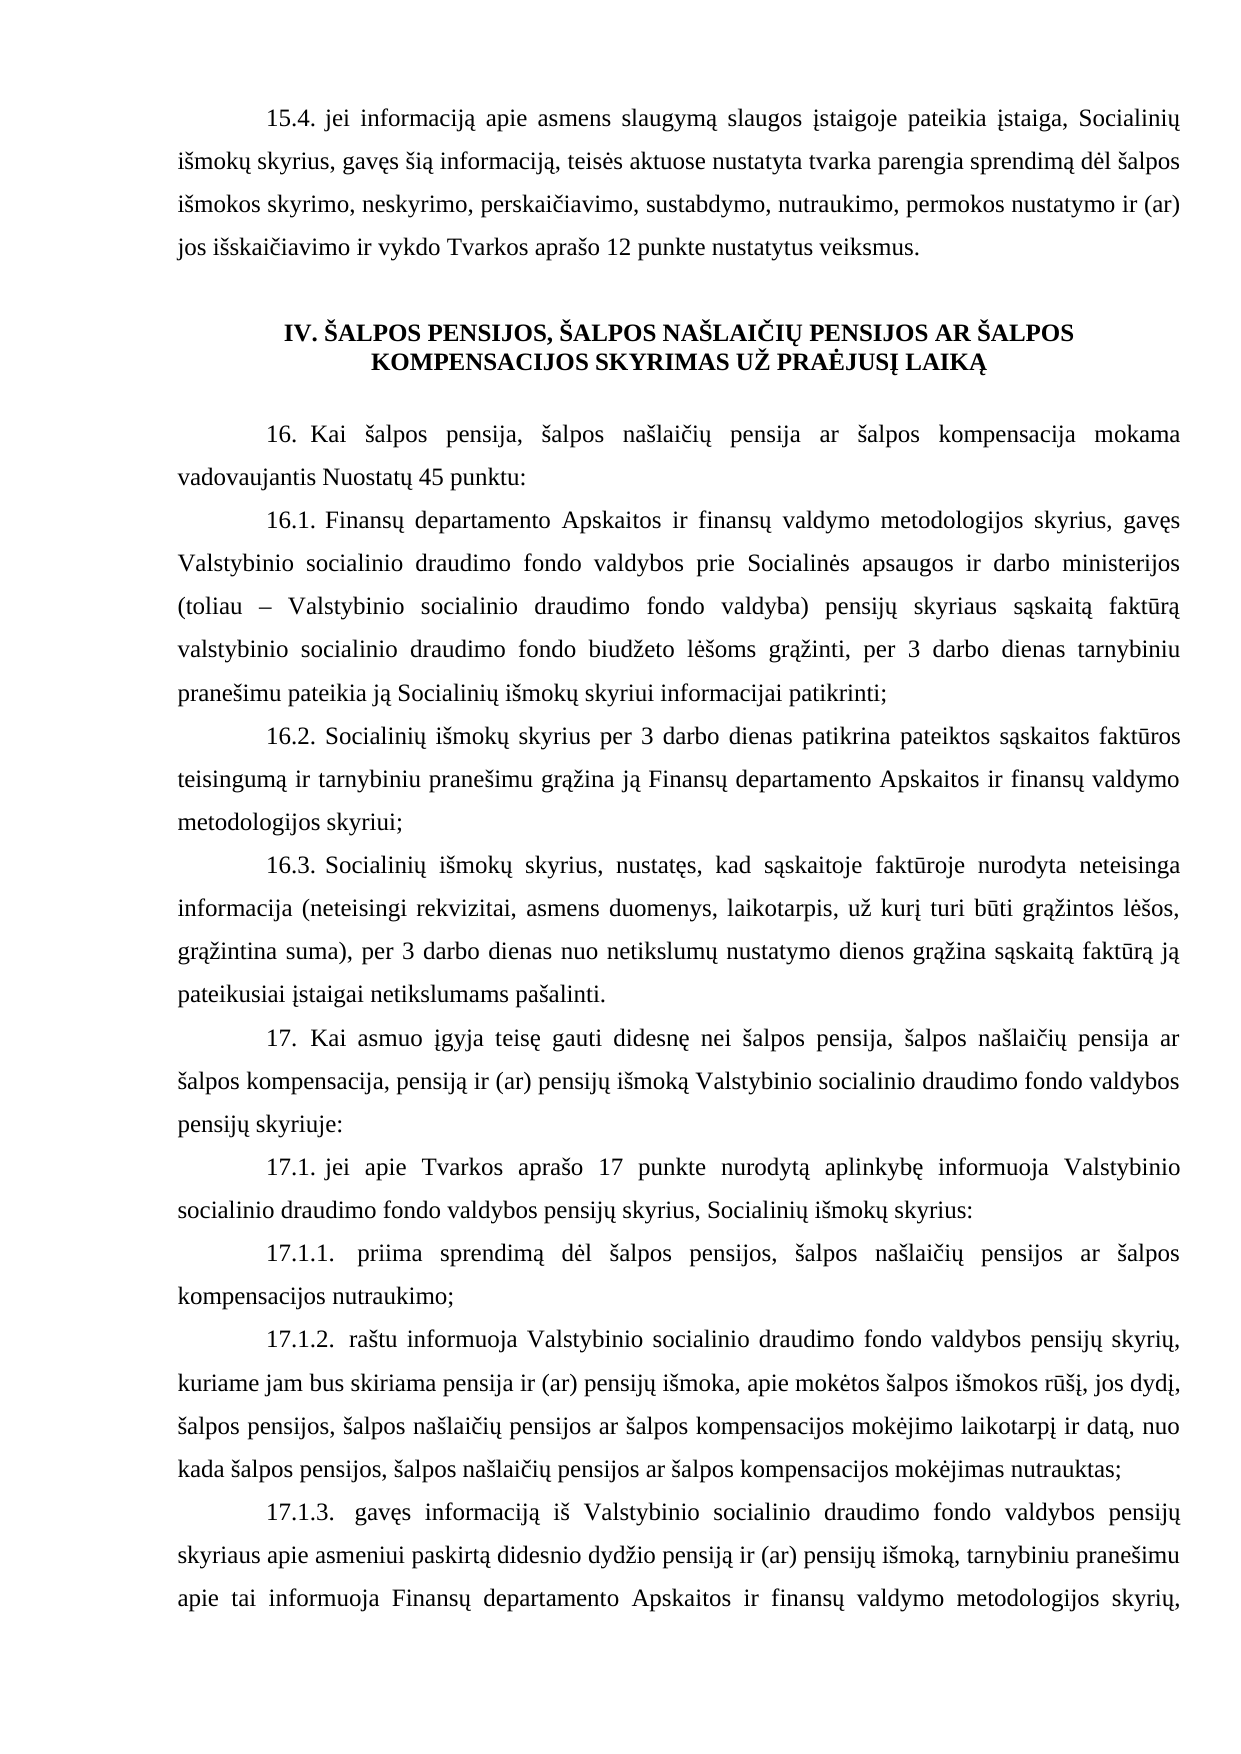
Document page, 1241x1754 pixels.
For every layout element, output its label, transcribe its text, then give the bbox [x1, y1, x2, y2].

text 17.1.1. priima sprendimą dėl šalpos pensijos, šalpos našlaičių pensijos ar šalpos kompensacijos nutraukimo; [177, 1238, 1181, 1310]
text 15.4. jei informaciją apie asmens slaugymą slaugos įstaigoje pateikia įstaiga, Socialinių išmokų skyrius, gavęs šią informaciją, teisės aktuose nustatyta tvarka parengia sprendimą dėl šalpos išmokos skyrimo, neskyrimo, perskaičiavimo, sustabdymo, nutraukimo, permokos nustatymo ir (ar) jos išskaičiavimo ir vykdo Tvarkos aprašo 12 punkte nustatytus veiksmus. [177, 103, 1181, 261]
text IV. ŠALPOS PENSIJOS, ŠALPOS NAŠLAIČIŲ PENSIJOS AR ŠALPOS KOMPENSACIJOS SKYRIMAS UŽ PRAĖJUSĮ LAIKĄ [177, 318, 1181, 376]
text 16.3. Socialinių išmokų skyrius, nustatęs, kad sąskaitoje faktūroje nurodyta neteisinga informacija (neteisingi rekvizitai, asmens duomenys, laikotarpis, už kurį turi būti grąžintos lėšos, grąžintina suma), per 3 darbo dienas nuo netikslumų nustatymo dienos grąžina sąskaitą faktūrą ją pateikusiai įstaigai netikslumams pašalinti. [177, 850, 1181, 1008]
text 17.1.2. raštu informuoja Valstybinio socialinio draudimo fondo valdybos pensijų skyrių, kuriame jam bus skiriama pensija ir (ar) pensijų išmoka, apie mokėtos šalpos išmokos rūšį, jos dydį, šalpos pensijos, šalpos našlaičių pensijos ar šalpos kompensacijos mokėjimo laikotarpį ir datą, nuo kada šalpos pensijos, šalpos našlaičių pensijos ar šalpos kompensacijos mokėjimas nutrauktas; [177, 1324, 1181, 1483]
text 17.1.3. gavęs informaciją iš Valstybinio socialinio draudimo fondo valdybos pensijų skyriaus apie asmeniui paskirtą didesnio dydžio pensiją ir (ar) pensijų išmoką, tarnybiniu pranešimu apie tai informuoja Finansų departamento Apskaitos ir finansų valdymo metodologijos skyrių, [177, 1497, 1181, 1612]
text 16.2. Socialinių išmokų skyrius per 3 darbo dienas patikrina pateiktos sąskaitos faktūros teisingumą ir tarnybiniu pranešimu grąžina ją Finansų departamento Apskaitos ir finansų valdymo metodologijos skyriui; [177, 721, 1181, 836]
text 16. Kai šalpos pensija, šalpos našlaičių pensija ar šalpos kompensacija mokama vadovaujantis Nuostatų 45 punktu: [177, 419, 1181, 491]
text 17. Kai asmuo įgyja teisę gauti didesnę nei šalpos pensija, šalpos našlaičių pensija ar šalpos kompensacija, pensiją ir (ar) pensijų išmoką Valstybinio socialinio draudimo fondo valdybos pensijų skyriuje: [177, 1023, 1181, 1138]
text 17.1. jei apie Tvarkos aprašo 17 punkte nurodytą aplinkybę informuoja Valstybinio socialinio draudimo fondo valdybos pensijų skyrius, Socialinių išmokų skyrius: [177, 1152, 1181, 1224]
text 16.1. Finansų departamento Apskaitos ir finansų valdymo metodologijos skyrius, gavęs Valstybinio socialinio draudimo fondo valdybos prie Socialinės apsaugos ir darbo ministerijos (toliau – Valstybinio socialinio draudimo fondo valdyba) pensijų skyriaus sąskaitą faktūrą valstybinio socialinio draudimo fondo biudžeto lėšoms grąžinti, per 3 darbo dienas tarnybiniu pranešimu pateikia ją Socialinių išmokų skyriui informacijai patikrinti; [177, 505, 1181, 706]
